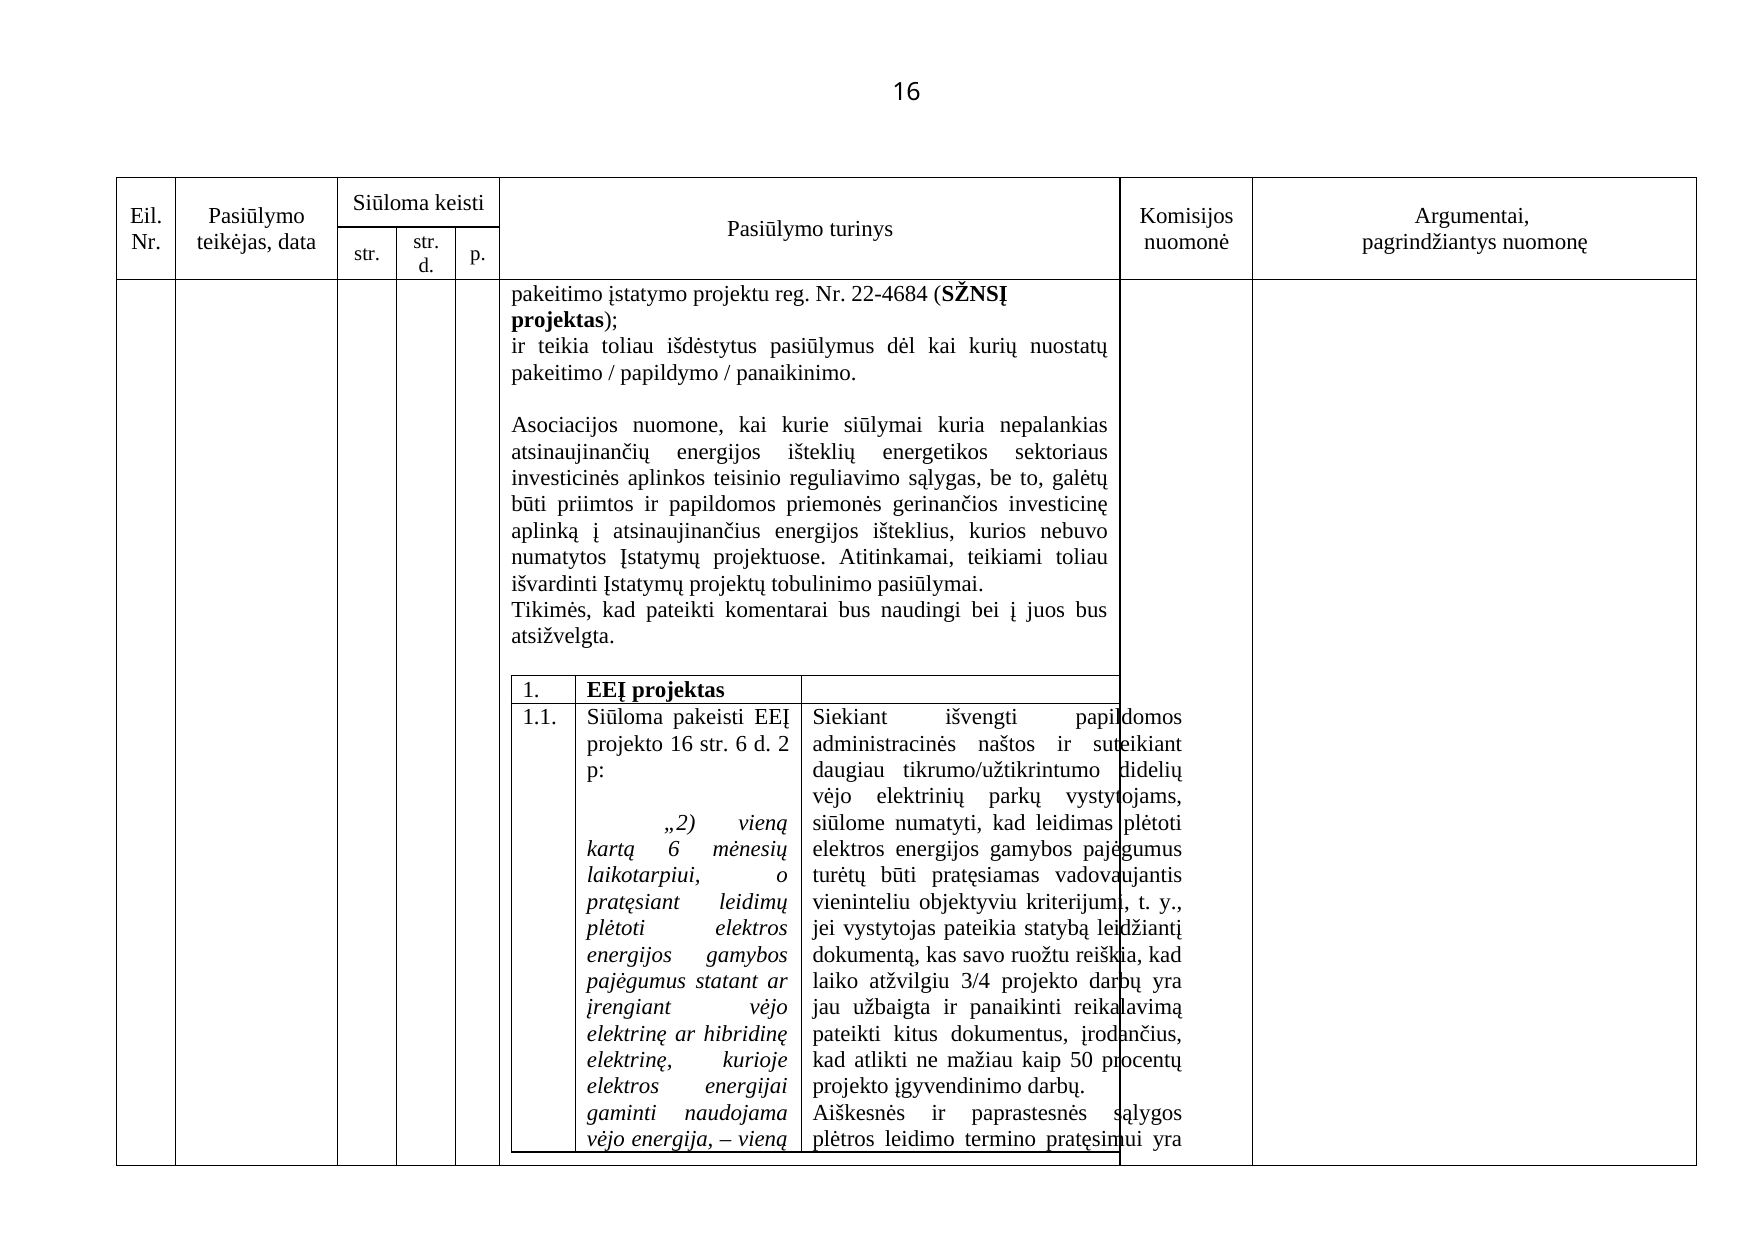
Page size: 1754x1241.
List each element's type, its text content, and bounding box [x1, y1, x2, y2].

table_header Eil. Nr. [117, 178, 175, 279]
table_header EEĮ projektas [576, 676, 801, 702]
table_cell [456, 280, 499, 1165]
table_header [802, 676, 1119, 702]
table_cell Siūloma pakeisti EEĮ projekto 16 str. 6 d. 2 p: „2) vieną kartą 6 mėnesių laikotarpiui, o pratęsiant leidimų plėtoti elektros energijos gamybos pajėgumus statant ar įrengiant vėjo elektrinę ar hibridinę elektrinę, kurioje elektros energijai gaminti naudojama vėjo energija, – vieną [576, 704, 801, 1151]
table_cell 1.1. [512, 704, 575, 1151]
table_header 1. [512, 676, 575, 702]
table_cell str. d. [397, 228, 455, 279]
table_cell p. [456, 228, 499, 279]
table_cell [176, 280, 337, 1165]
table_cell Nepritarti [1121, 280, 1252, 1165]
table_cell [338, 280, 396, 1165]
table_cell [1253, 280, 1696, 1165]
table_header Pasiūlymo turinys [500, 178, 1119, 279]
table_cell Asociacija Investor‘s forum (toliau – Asociacija) susipažino su Lietuvos Respublikos energetikos ministerijos parengtu „Proveržio paketu“ (skelbimo Nr. 22-4678) (toliau kartu – Įstatymų projektai): 1) Lietuvos Respublikos elektros energetikos įstatymo Nr. VIII-1881 2, 6, 7, 9, 16, 17, 20, 211,22, 222, 23, 41, 482, 49, 58, 72 ir 74 straipsnių pakeitimo ir Įstatymo papildymo 201 straipsniu įstatymo projektu reg. Nr. 22-4681 (EEĮ projektas); 2) Lietuvos Respublikos atsinaujinančių išteklių energetikos įstatymo Nr. XI-1375 2, 3, 6, 11, 13, 14, 201, 202, 22, 30, 32, 49 straipsnių pakeitimo ir Įstatymo papildymo 131 ir 203 straipsniais įstatymo projektu reg. Nr. 22-4682 (AIEĮ projektas); 3) Lietuvos Respublikos planuojamos ūkinės veiklos poveikio aplinkai vertinimo įstatymo Nr. I-1495 3 straipsnio, 1 ir 2 priedų pakeitimo įstatymo projektu reg. Nr. 22-4683 (PAVĮ projektas); 4) Lietuvos Respublikos specialiųjų žemės naudojimo sąlygų įstatymo Nr. XIII-2166 50, 69, 84, 86 straipsnių ir 2 priedo pakeitimo įstatymo projektu reg. Nr. 22-4684 (SŽNSĮ projektas); ir teikia toliau išdėstytus pasiūlymus dėl kai kurių nuostatų pakeitimo / papildymo / panaikinimo. Asociacijos nuomone, kai kurie siūlymai kuria nepalankias atsinaujinančių energijos išteklių energetikos sektoriaus investicinės aplinkos teisinio reguliavimo sąlygas, be to, galėtų būti priimtos ir papildomos priemonės gerinančios investicinę aplinką į atsinaujinančius energijos išteklius, kurios nebuvo numatytos Įstatymų projektuose. Atitinkamai, teikiami toliau išvardinti Įstatymų projektų tobulinimo pasiūlymai. Tikimės, kad pateikti komentarai bus naudingi bei į juos bus atsižvelgta. [500, 280, 1119, 1165]
table_header Argumentai, pagrindžiantys nuomonę [1253, 178, 1696, 279]
table_cell Siekiant išvengti papildomos administracinės naštos ir suteikiant daugiau tikrumo/užtikrintumo didelių vėjo elektrinių parkų vystytojams, siūlome numatyti, kad leidimas plėtoti elektros energijos gamybos pajėgumus turėtų būti pratęsiamas vadovaujantis vieninteliu objektyviu kriterijumi, t. y., jei vystytojas pateikia statybą leidžiantį dokumentą, kas savo ruožtu reiškia, kad laiko atžvilgiu 3/4 projekto darbų yra jau užbaigta ir panaikinti reikalavimą pateikti kitus dokumentus, įrodančius, kad atlikti ne mažiau kaip 50 procentų projekto įgyvendinimo darbų. Aiškesnės ir paprastesnės sąlygos plėtros leidimo termino pratęsimui yra būtinos ypač šiuo metu, kai dėl COVID-19 ir karo sukeltų pasekmių „trūkinėja“ tiekimo grandinės, neproporcingai pailgėja įrenginių gamybos procesai bei pristatymo terminai, kas nepriklauso nuo vystytojų valios. Šiuo metu rinkoje kyla nemažai diskusijų, kaip reikėtų interpretuoti teisės aktuose numatytas dvi sąlygas pratęsti plėtros leidimą (Veiklos elektros energetikos sektoriuje leidimų išdavimo taisyklių 40 p.): (i) atlikta ne mažiau kaip 50 procentų projekto įgyvendinimo darbų bei (ii) atlikta ne mažiau, kaip 50 proc. projekto sąmatoje numatytų investicijų. Praktikoje, didelių vėjo elektrinių parkų vystymas (reikiamų leidimų ir sutikimų gavimas) užima iki trijų-ketverių metų ir sudaro nemažą dalį kaštų, o statyba trunka iki 9 mėnesių. Taigi iš teisės aktų nuostatų nėra aišku, ar yra kalbama apie faktiškai atliktus fizinius statybos darbus, ar įtraukiami ir projekto vystymo darbai bei kaštai (kaip, pvz., poveikio aplinkai vertinimo atlikimas, žemių užtikrinimas, įvairių sutikimų surinkimas, techninių projektų parengimas, kitų leidimų gavimas ir pan.). Taip pat nėra aišku kaip auditorius turi vertinti investicijų atlikimo faktą, pvz., ar turi būti sudarytos sutartys su įrangos/darbų tiekėjais, kuriomis vystytojas įsipareigoja atlikti virš 50 proc. projekto investicijų, kai bus pristatyta įranga ar atlikti darbai, ar jau turi būti faktiškai atlikta (apmokėta) 50 proc. projekto sąmatoje numatytų investicijų. Daugiau, kaip 50 proc. investicijų atlikimas (apmokėjimas) iki projekto užbaigimo prieštarauja verslo logikai, nes didžioji dalis investicijų yra apmokamos, kai vėjo elektrinės yra pastatomos ir priduodamos. Iš principo, iki galutinio vėjo elektrinių parko pridavimo šalys savo įsipareigojimus užtikrina pateikdamos banko garantijas. Atsižvelgiant į aukščiau išdėstytą, plėtros leidimo procedūros supaprastinimas bei administracinės naštos mažinimas leistų užtikrinti sklandesnį projektų įgyvendinimą esamomis nenuspėjamomis rinkos sąlygomis ir leistų lengviau vystytojams prisiimti rizikas dėl didelių vėjo elektrinių parkų vystymo. [802, 704, 1119, 1151]
table_header Komisijos nuomonė [1121, 178, 1252, 279]
table_cell [117, 280, 175, 1165]
table_header Siūloma keisti [338, 178, 499, 226]
table_cell str. [338, 228, 396, 279]
table_header Pasiūlymo teikėjas, data [176, 178, 337, 279]
table_cell [397, 280, 455, 1165]
